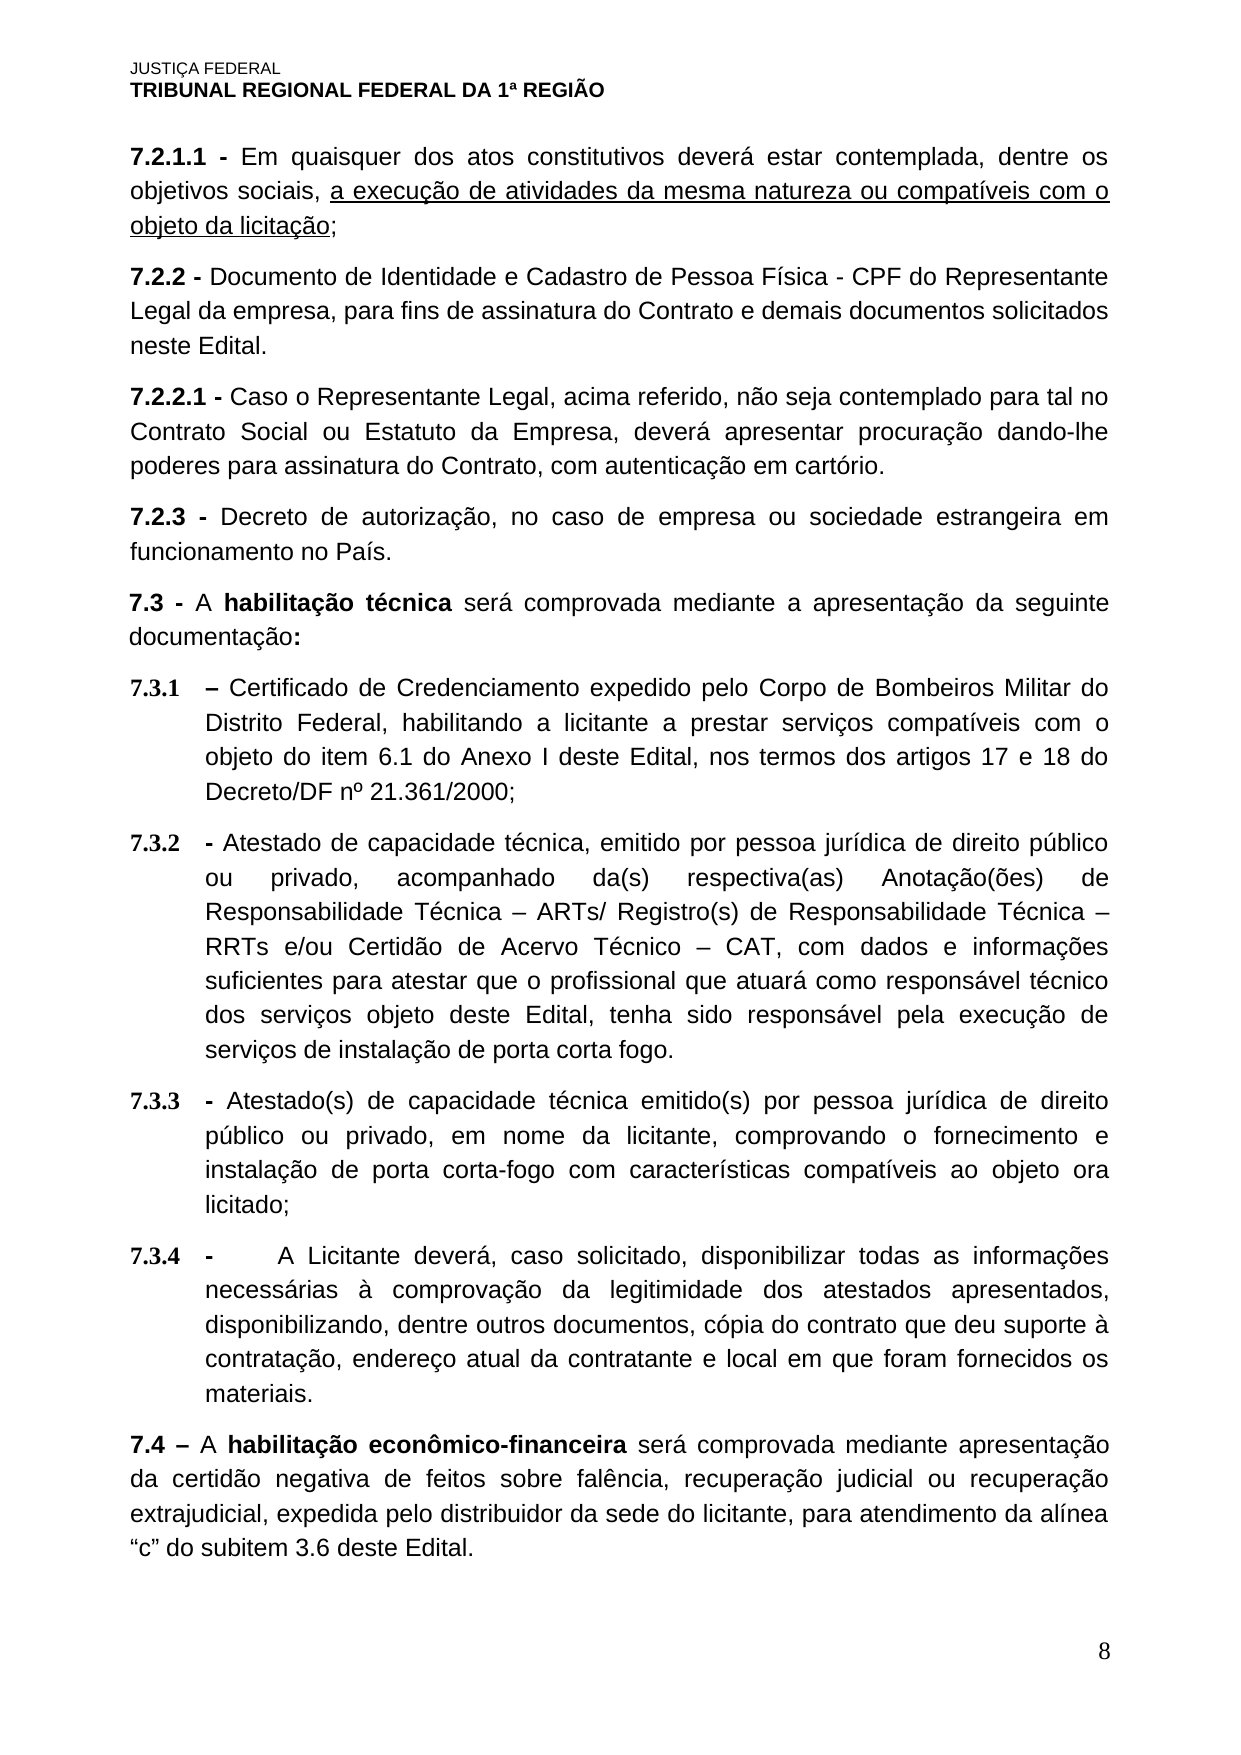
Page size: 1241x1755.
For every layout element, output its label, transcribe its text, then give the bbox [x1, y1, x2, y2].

text 7.2.3 - Decreto de autorização, no caso de empresa ou sociedade estrangeira em funcionamento no País. [130, 502, 1110, 565]
list - A Licitante deverá, caso solicitado, disponibilizar todas as informações necessárias à comprovação da legitimidade dos atestados apresentados, disponibilizando, dentre outros documentos, cópia do contrato que deu suporte à contratação, endereço atual da contratante e local em que foram fornecidos os materiais. [130, 1241, 1110, 1408]
list - Atestado(s) de capacidade técnica emitido(s) por pessoa jurídica de direito público ou privado, em nome da licitante, comprovando o fornecimento e instalação de porta corta-fogo com características compatíveis ao objeto ora licitado; [130, 1086, 261, 1218]
text 7.3 - A habilitação técnica será comprovada mediante a apresentação da seguinte documentação: [938, 588, 1110, 651]
list - Atestado de capacidade técnica, emitido por pessoa jurídica de direito público ou privado, acompanhado da(s) respectiva(as) Anotação(ões) de Responsabilidade Técnica – ARTs/ Registro(s) de Responsabilidade Técnica – RRTs e/ou Certidão de Acervo Técnico – CAT, com dados e informações suficientes para atestar que o profissional que atuará como responsável técnico dos serviços objeto deste Edital, tenha sido responsável pela execução de serviços de instalação de porta corta fogo. [130, 828, 261, 1064]
text 7.2.2 - Documento de Identidade e Cadastro de Pessoa Física - CPF do Representante Legal da empresa, para fins de assinatura do Contrato e demais documentos solicitados neste Edital. [130, 262, 1110, 359]
list – Certificado de Credenciamento expedido pelo Corpo de Bombeiros Militar do Distrito Federal, habilitando a licitante a prestar serviços compatíveis com o objeto do item 6.1 do Anexo I deste Edital, nos termos dos artigos 17 e 18 do Decreto/DF nº 21.361/2000; [938, 673, 1110, 806]
list - Atestado de capacidade técnica, emitido por pessoa jurídica de direito público ou privado, acompanhado da(s) respectiva(as) Anotação(ões) de Responsabilidade Técnica – ARTs/ Registro(s) de Responsabilidade Técnica – RRTs e/ou Certidão de Acervo Técnico – CAT, com dados e informações suficientes para atestar que o profissional que atuará como responsável técnico dos serviços objeto deste Edital, tenha sido responsável pela execução de serviços de instalação de porta corta fogo. [938, 828, 1110, 1064]
text 7.4 – A habilitação econômico-financeira será comprovada mediante apresentação da certidão negativa de feitos sobre falência, recuperação judicial ou recuperação extrajudicial, expedida pelo distribuidor da sede do licitante, para atendimento da alínea “c” do subitem 3.6 deste Edital. [130, 1430, 1110, 1562]
text 7.2.1.1 - Em quaisquer dos atos constitutivos deverá estar contemplada, dentre os objetivos sociais, a execução de atividades da mesma natureza ou compatíveis com o objeto da licitação; [130, 142, 1110, 239]
list – Certificado de Credenciamento expedido pelo Corpo de Bombeiros Militar do Distrito Federal, habilitando a licitante a prestar serviços compatíveis com o objeto do item 6.1 do Anexo I deste Edital, nos termos dos artigos 17 e 18 do Decreto/DF nº 21.361/2000; [130, 673, 261, 806]
text 7.2.2.1 - Caso o Representante Legal, acima referido, não seja contemplado para tal no Contrato Social ou Estatuto da Empresa, deverá apresentar procuração dando-lhe poderes para assinatura do Contrato, com autenticação em cartório. [130, 382, 1110, 480]
text 7.3 - A habilitação técnica será comprovada mediante a apresentação da seguinte documentação: [129, 588, 261, 651]
list - Atestado(s) de capacidade técnica emitido(s) por pessoa jurídica de direito público ou privado, em nome da licitante, comprovando o fornecimento e instalação de porta corta-fogo com características compatíveis ao objeto ora licitado; [938, 1086, 1110, 1218]
